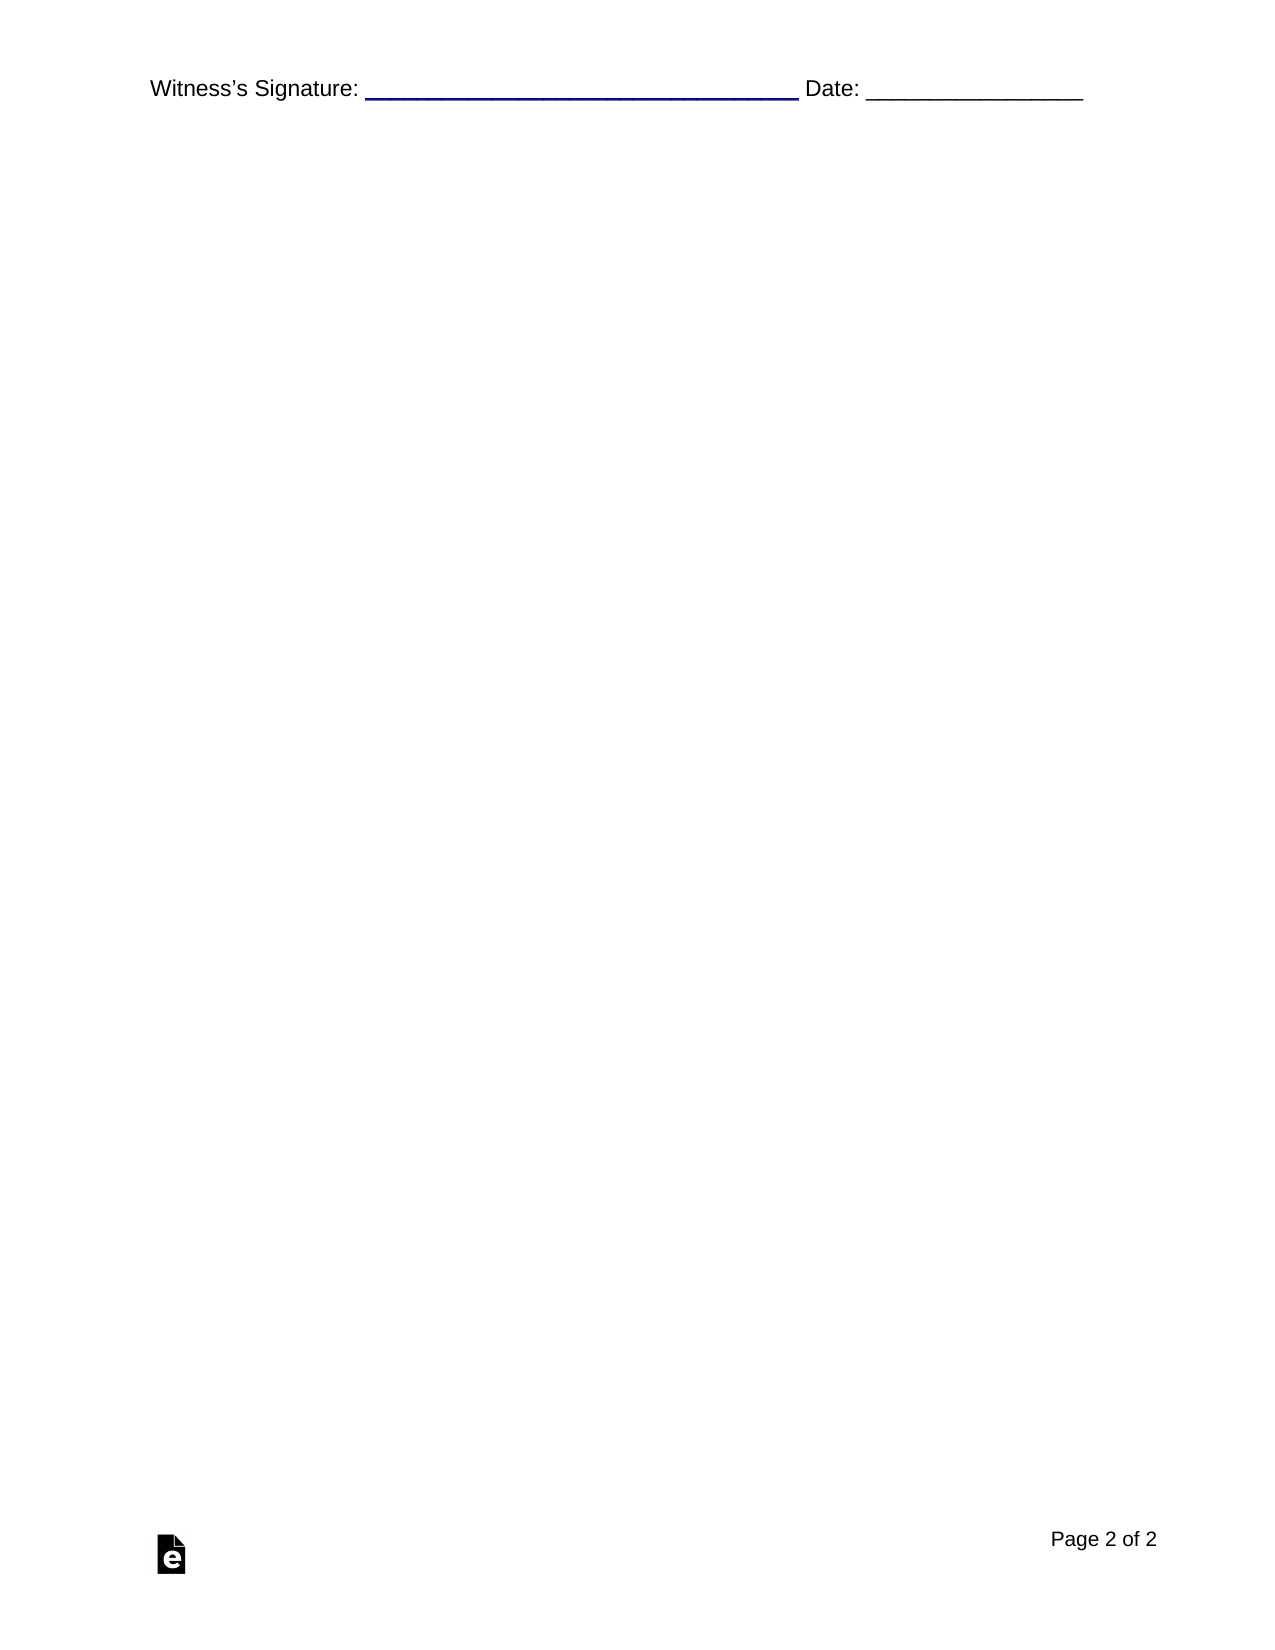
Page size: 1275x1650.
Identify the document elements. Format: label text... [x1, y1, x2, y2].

text Witness’s Signature: __________________________________ Date: _________________ [150, 75, 1125, 101]
